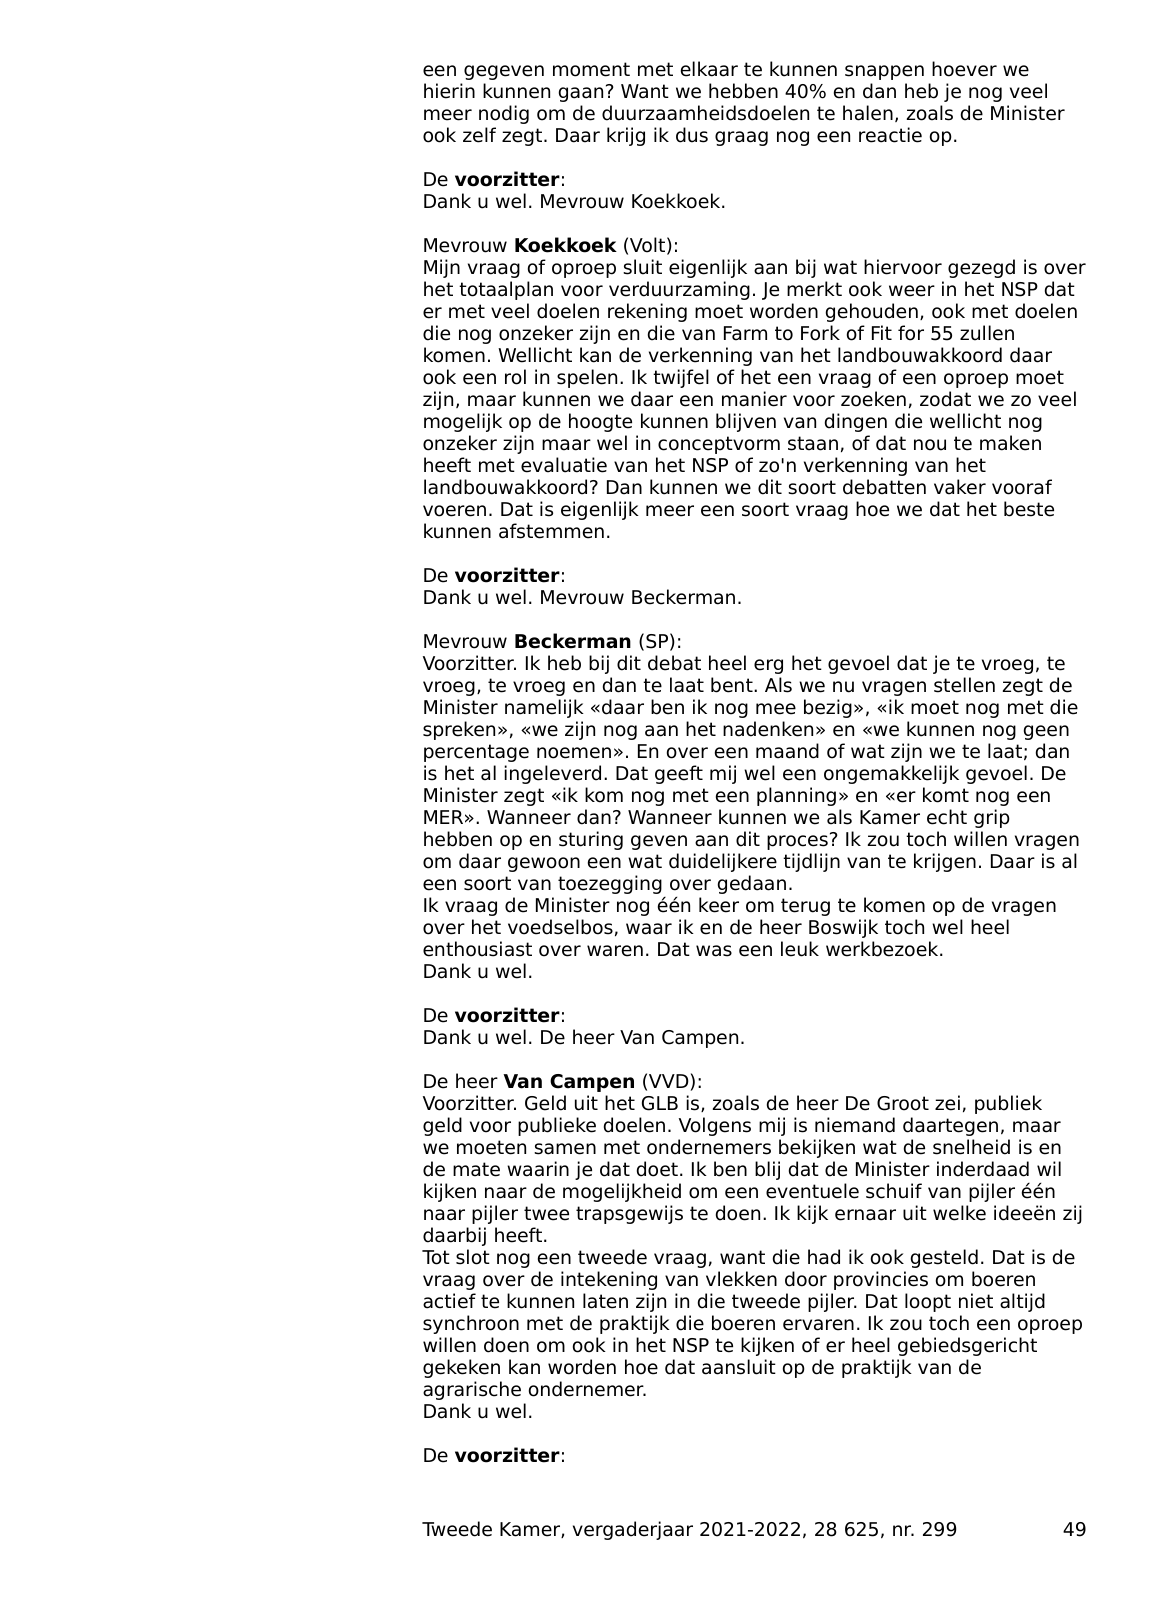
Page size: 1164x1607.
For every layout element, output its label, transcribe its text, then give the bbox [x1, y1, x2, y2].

text Mijn vraag of oproep sluit eigenlijk aan bij wat hiervoor gezegd is over het totaalplan voor verduurzaming. Je merkt ook weer in het NSP dat er met veel doelen rekening moet worden gehouden, ook met doelen die nog onzeker zijn en die van Farm to Fork of Fit for 55 zullen komen. Wellicht kan de verkenning van het landbouwakkoord daar ook een rol in spelen. Ik twijfel of het een vraag of een oproep moet zijn, maar kunnen we daar een manier voor zoeken, zodat we zo veel mogelijk op de hoogte kunnen blijven van dingen die wellicht nog onzeker zijn maar wel in conceptvorm staan, of dat nou te maken heeft met evaluatie van het NSP of zo'n verkenning van het landbouwakkoord? Dan kunnen we dit soort debatten vaker vooraf voeren. Dat is eigenlijk meer een soort vraag hoe we dat het beste kunnen afstemmen. [422, 257, 1087, 543]
text Mevrouw Koekkoek (Volt): [422, 235, 1087, 257]
text De voorzitter: [422, 169, 1087, 191]
text Dank u wel. Mevrouw Koekkoek. [422, 191, 1087, 213]
text een gegeven moment met elkaar te kunnen snappen hoever we hierin kunnen gaan? Want we hebben 40% en dan heb je nog veel meer nodig om de duurzaamheidsdoelen te halen, zoals de Minister ook zelf zegt. Daar krijg ik dus graag nog een reactie op. [422, 59, 1087, 147]
text Voorzitter. Geld uit het GLB is, zoals de heer De Groot zei, publiek geld voor publieke doelen. Volgens mij is niemand daartegen, maar we moeten samen met ondernemers bekijken wat de snelheid is en de mate waarin je dat doet. Ik ben blij dat de Minister inderdaad wil kijken naar de mogelijkheid om een eventuele schuif van pijler één naar pijler twee trapsgewijs te doen. Ik kijk ernaar uit welke ideeën zij daarbij heeft. [422, 1093, 1087, 1247]
text Dank u wel. [422, 961, 1087, 983]
text Dank u wel. Mevrouw Beckerman. [422, 587, 1087, 609]
text De voorzitter: [422, 565, 1087, 587]
text De voorzitter: [422, 1445, 1087, 1467]
text De heer Van Campen (VVD): [422, 1071, 1087, 1093]
text Voorzitter. Ik heb bij dit debat heel erg het gevoel dat je te vroeg, te vroeg, te vroeg en dan te laat bent. Als we nu vragen stellen zegt de Minister namelijk «daar ben ik nog mee bezig», «ik moet nog met die spreken», «we zijn nog aan het nadenken» en «we kunnen nog geen percentage noemen». En over een maand of wat zijn we te laat; dan is het al ingeleverd. Dat geeft mij wel een ongemakkelijk gevoel. De Minister zegt «ik kom nog met een planning» en «er komt nog een MER». Wanneer dan? Wanneer kunnen we als Kamer echt grip hebben op en sturing geven aan dit proces? Ik zou toch willen vragen om daar gewoon een wat duidelijkere tijdlijn van te krijgen. Daar is al een soort van toezegging over gedaan. [422, 653, 1087, 895]
text De voorzitter: [422, 1005, 1087, 1027]
text Tot slot nog een tweede vraag, want die had ik ook gesteld. Dat is de vraag over de intekening van vlekken door provincies om boeren actief te kunnen laten zijn in die tweede pijler. Dat loopt niet altijd synchroon met de praktijk die boeren ervaren. Ik zou toch een oproep willen doen om ook in het NSP te kijken of er heel gebiedsgericht gekeken kan worden hoe dat aansluit op de praktijk van de agrarische ondernemer. [422, 1247, 1087, 1401]
text Mevrouw Beckerman (SP): [422, 631, 1087, 653]
text Dank u wel. [422, 1401, 1087, 1423]
text Dank u wel. De heer Van Campen. [422, 1027, 1087, 1049]
text Ik vraag de Minister nog één keer om terug te komen op de vragen over het voedselbos, waar ik en de heer Boswijk toch wel heel enthousiast over waren. Dat was een leuk werkbezoek. [422, 895, 1087, 961]
